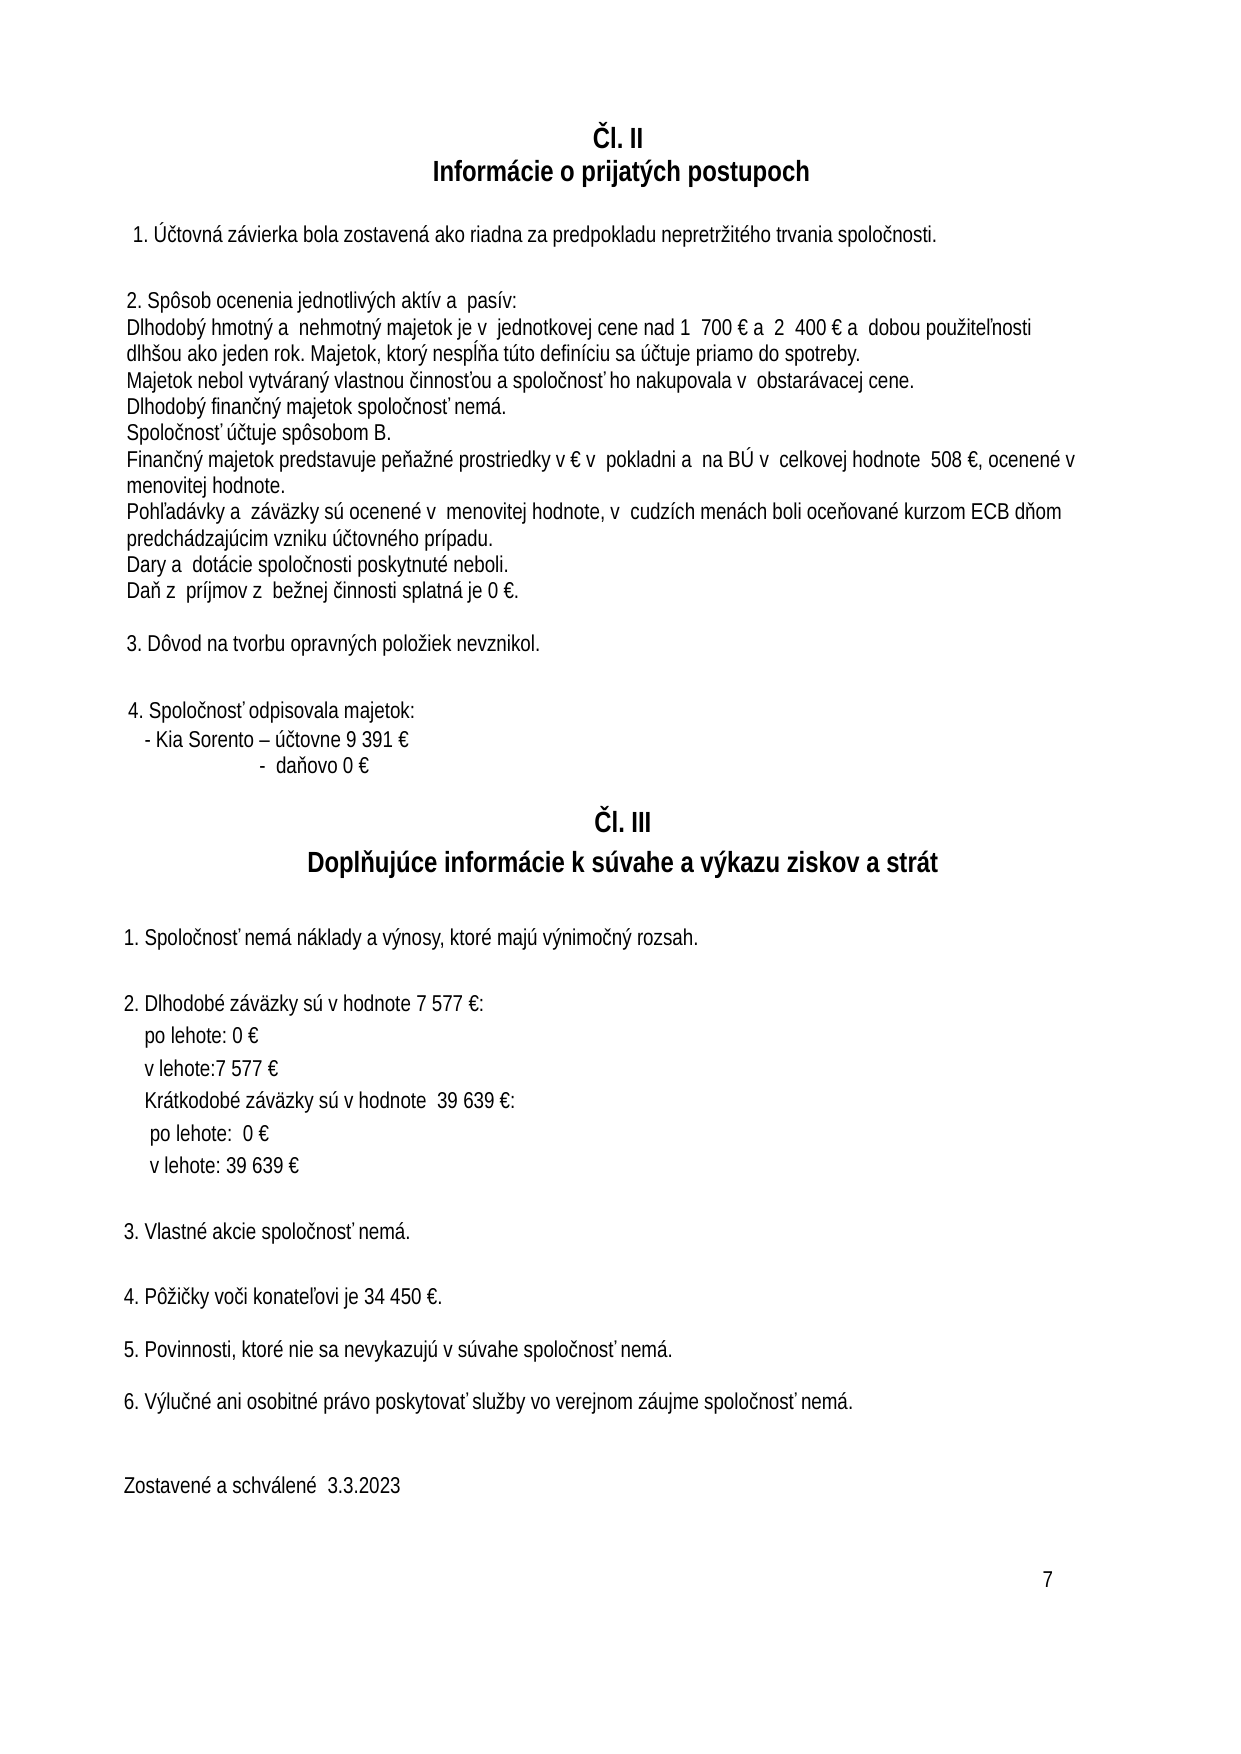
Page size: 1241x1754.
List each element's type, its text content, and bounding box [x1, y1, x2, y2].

table_header 4. Spoločnosť odpisovala majetok: [125, 694, 1122, 726]
table_header [124, 659, 792, 694]
text po lehote: 0 € [123, 1022, 1122, 1048]
text po lehote: 0 € [123, 1120, 1122, 1146]
table_header Čl. II Informácie o prijatých postupoch 1. Účtovná závierka bola zostavená ako riadna za predpokladu nepretržitého trvania spoločnosti. 2. Spôsob ocenenia jednotlivých aktív a pasív: Dlhodobý hmotný a nehmotný majetok je v jednotkovej cene nad 1 700 € a 2 400 € a dobou použiteľnosti dlhšou ako jeden rok. Majetok, ktorý nespĺňa túto definíciu sa účtuje priamo do spotreby. Majetok nebol vytváraný vlastnou činnosťou a spoločnosť ho nakupovala v obstarávacej cene. Dlhodobý finančný majetok spoločnosť nemá. Spoločnosť účtuje spôsobom B. Finančný majetok predstavuje peňažné prostriedky v € v pokladni a na BÚ v celkovej hodnote 508 €, ocenené v menovitej hodnote. Pohľadávky a záväzky sú ocenené v menovitej hodnote, v cudzích menách boli oceňované kurzom ECB dňom predchádzajúcim vzniku účtovného prípadu. Dary a dotácie spoločnosti poskytnuté neboli. Daň z príjmov z bežnej činnosti splatná je 0 €. 3. Dôvod na tvorbu opravných položiek nevznikol. [124, 118, 1112, 659]
text 5. Povinnosti, ktoré nie sa nevykazujú v súvahe spoločnosť nemá. [123, 1336, 1122, 1362]
text v lehote: 39 639 € [123, 1152, 1122, 1179]
text 2. Dlhodobé záväzky sú v hodnote 7 577 €: [123, 989, 1122, 1016]
text - Kia Sorento – účtovne 9 391 € [123, 726, 1122, 752]
text 4. Pôžičky voči konateľovi je 34 450 €. [123, 1283, 1122, 1309]
text Doplňujúce informácie k súvahe a výkazu ziskov a strát [123, 845, 1122, 878]
table_header [793, 659, 1122, 694]
text v lehote:7 577 € [123, 1055, 1122, 1081]
text Krátkodobé záväzky sú v hodnote 39 639 €: [123, 1087, 1122, 1114]
text 3. Vlastné akcie spoločnosť nemá. [123, 1218, 1122, 1244]
text 7 [123, 1564, 1122, 1592]
text Zostavené a schválené 3.3.2023 [123, 1472, 1122, 1498]
text Čl. III [123, 805, 1122, 839]
text - daňovo 0 € [123, 752, 1122, 779]
table_header [1113, 118, 1122, 659]
text 6. Výlučné ani osobitné právo poskytovať služby vo verejnom záujme spoločnosť nemá. [123, 1388, 1122, 1415]
text 1. Spoločnosť nemá náklady a výnosy, ktoré majú výnimočný rozsah. [123, 924, 1122, 951]
